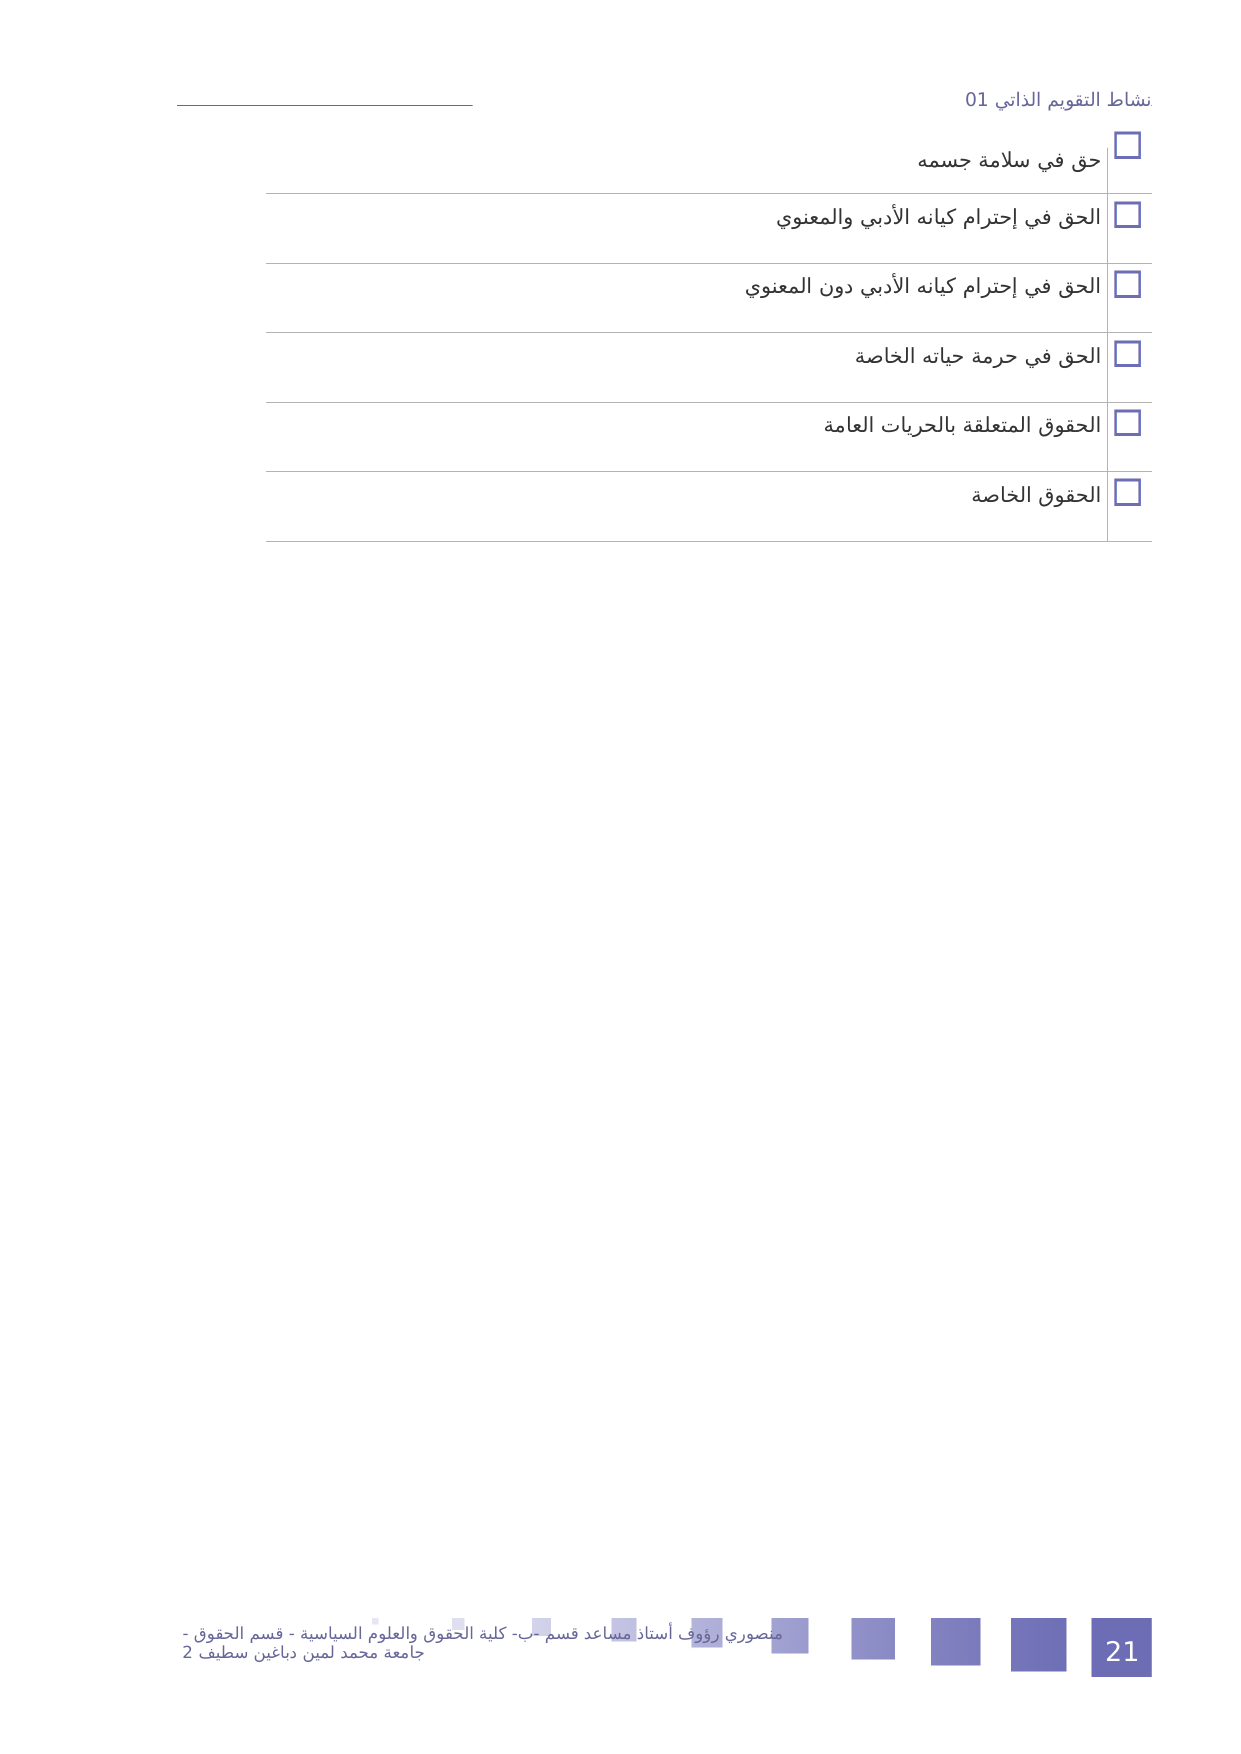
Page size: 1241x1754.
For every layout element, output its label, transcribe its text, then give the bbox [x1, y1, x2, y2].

table_header حق في سلامة جسمه [266, 124, 1107, 193]
picture [1113, 129, 1143, 160]
picture [1113, 477, 1143, 507]
table_cell الحقوق المتعلقة بالحريات العامة [266, 403, 1107, 471]
picture [177, 1618, 1152, 1677]
picture [1113, 268, 1143, 299]
table_cell الحق في إحترام كيانه الأدبي دون المعنوي [266, 264, 1107, 332]
picture [1113, 338, 1143, 368]
table_cell الحقوق الخاصة [266, 472, 1107, 541]
picture [1113, 407, 1143, 437]
picture [1113, 199, 1143, 229]
table_cell [1108, 403, 1152, 471]
table_cell [1108, 333, 1152, 402]
table_cell [1108, 194, 1152, 263]
table_cell الحق في إحترام كيانه الأدبي والمعنوي [266, 194, 1107, 263]
table_cell الحق في حرمة حياته الخاصة [266, 333, 1107, 402]
table_header [1108, 148, 1152, 193]
table_cell [1108, 264, 1152, 332]
table_cell [1108, 472, 1152, 541]
